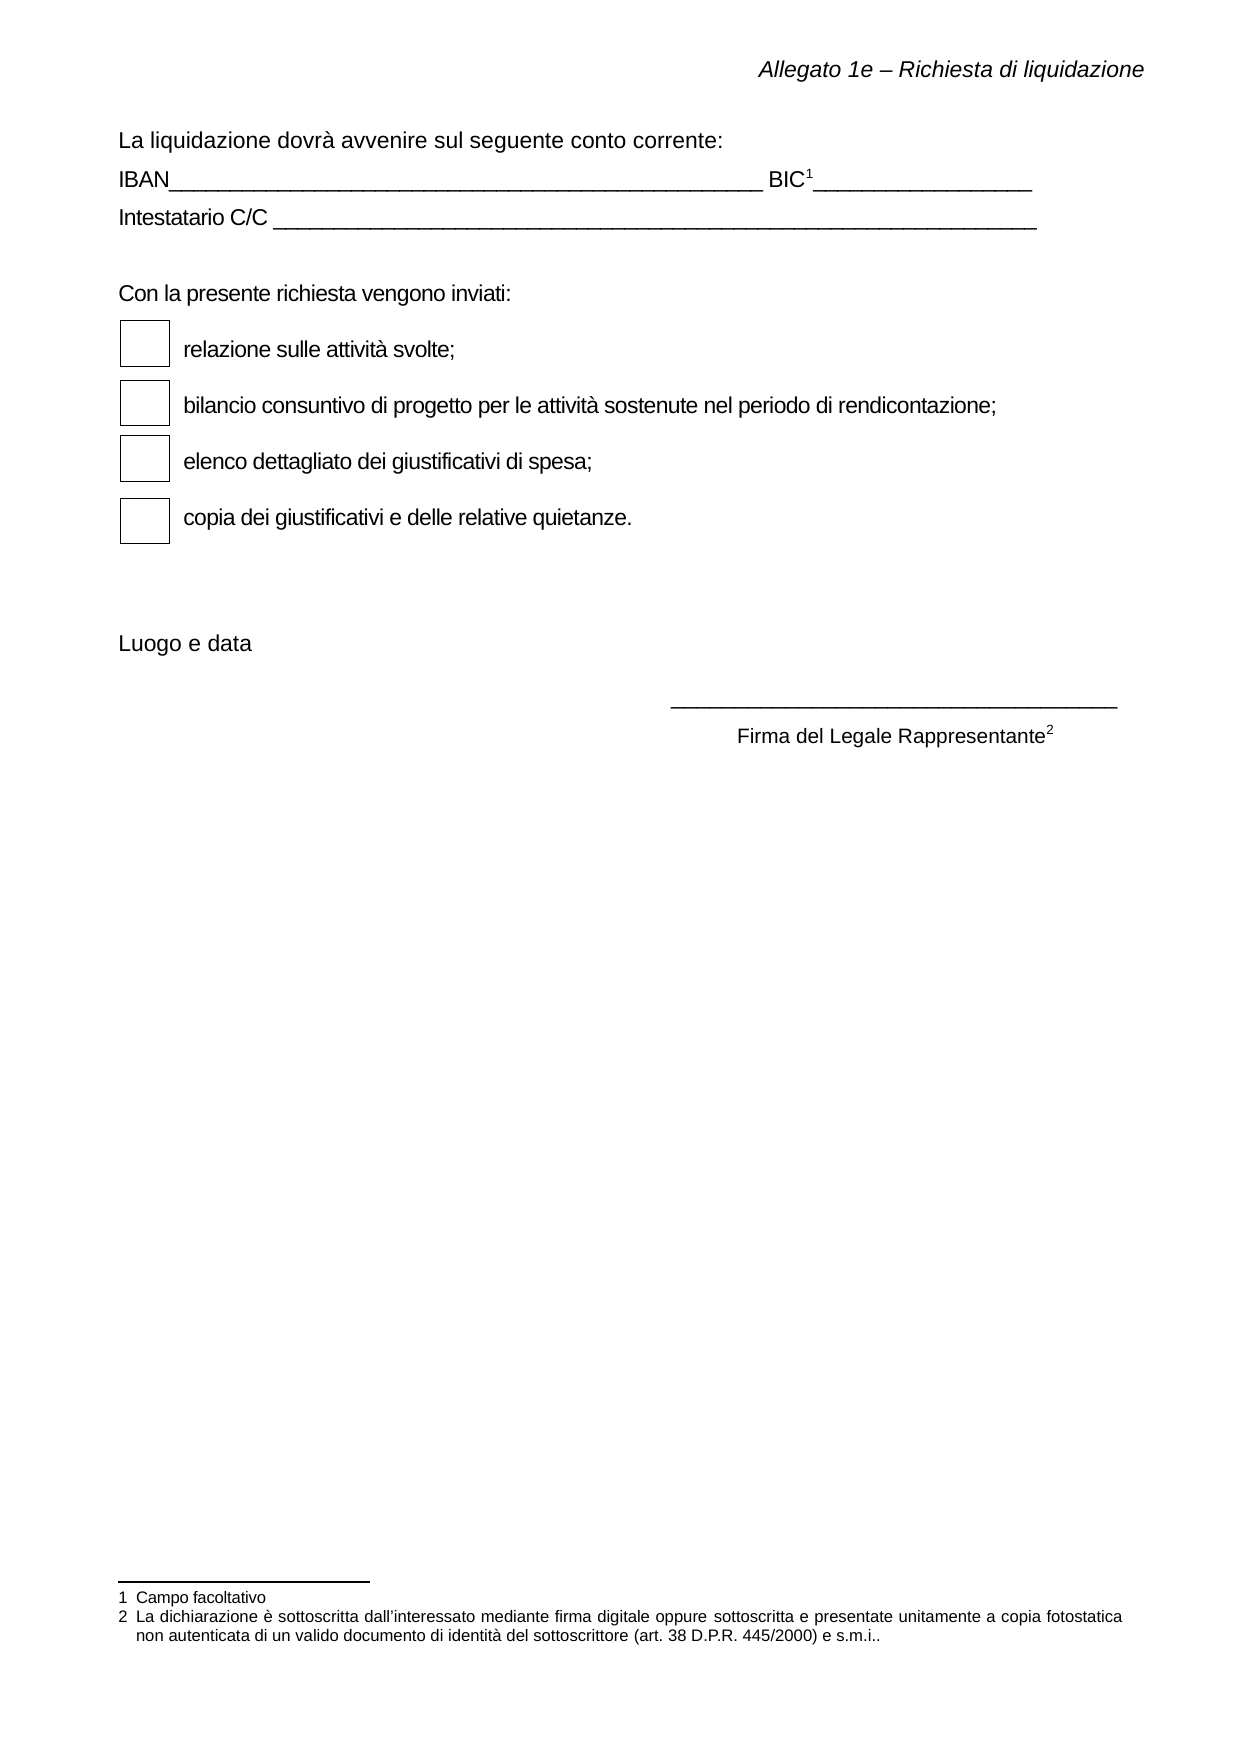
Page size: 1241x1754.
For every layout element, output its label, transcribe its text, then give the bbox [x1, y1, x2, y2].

text elenco dettagliato dei giustificativi di spesa; [170, 448, 1123, 474]
text copia dei giustificativi e delle relative quietanze. [170, 504, 1123, 530]
text relazione sulle attività svolte; [170, 336, 1123, 363]
text [121, 504, 169, 530]
text ___________________________________ [561, 683, 1124, 709]
text La dichiarazione è sottoscritta dall’interessato mediante firma digitale oppure sottoscritta e presentate unitamente a copia fotostatica non autenticata di un valido documento di identità del sottoscrittore (art. 38 D.P.R. 445/2000) e s.m.i.. [118, 1607, 1123, 1645]
list Campo facoltativo [118, 1588, 1123, 1607]
text Luogo e data [118, 630, 1124, 656]
text [121, 336, 169, 363]
text La liquidazione dovrà avvenire sul seguente conto corrente: [118, 127, 1124, 153]
text Con la presente richiesta vengono inviati: [118, 280, 1123, 307]
list IBAN_________________________________________________ BIC__________________ [118, 166, 1123, 192]
text [121, 448, 169, 474]
text bilancio consuntivo di progetto per le attività sostenute nel periodo di rendicontazione; [170, 392, 1123, 418]
text Firma del Legale Rappresentante [667, 722, 1123, 749]
text Intestatario C/C _______________________________________________________________ [118, 204, 1123, 231]
